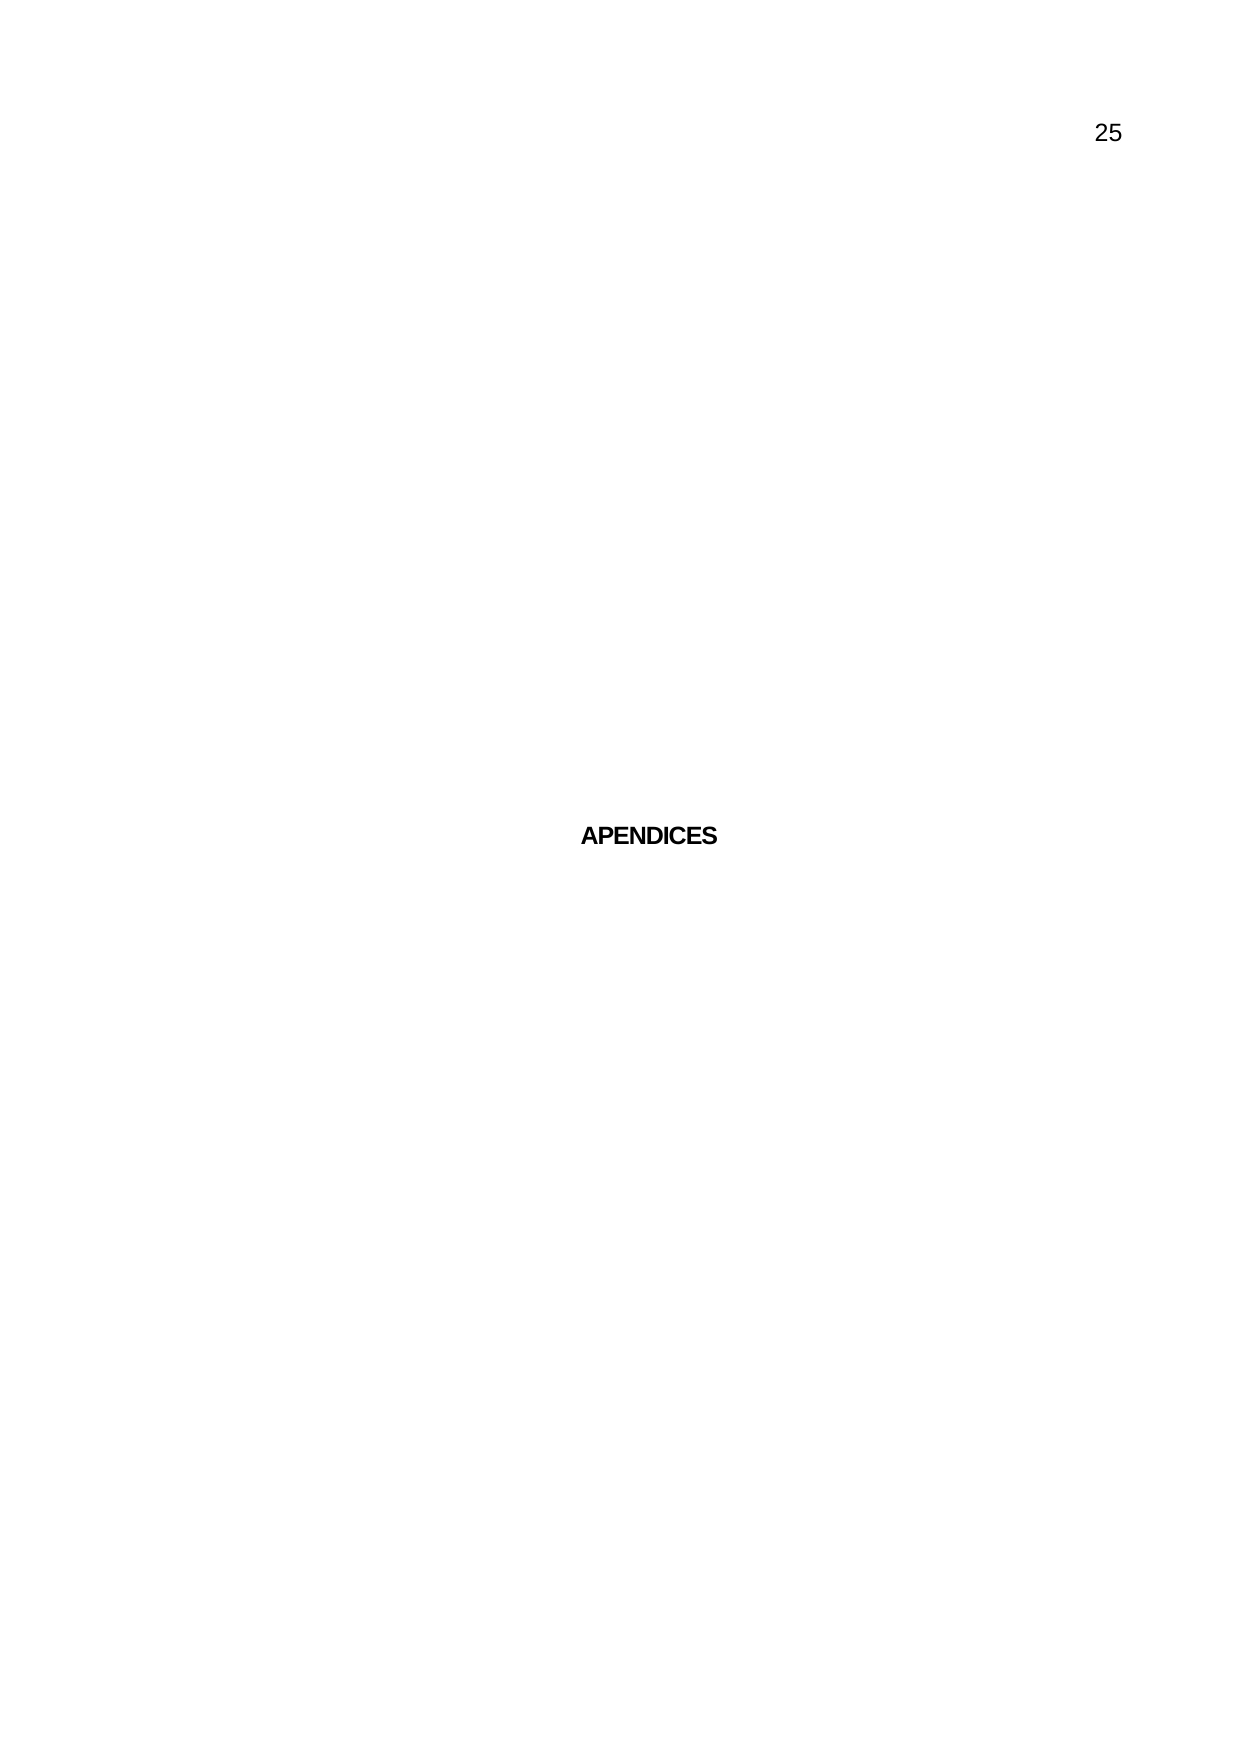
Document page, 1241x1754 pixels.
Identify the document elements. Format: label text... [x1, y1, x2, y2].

subtitle APENDICES [177, 821, 1122, 850]
